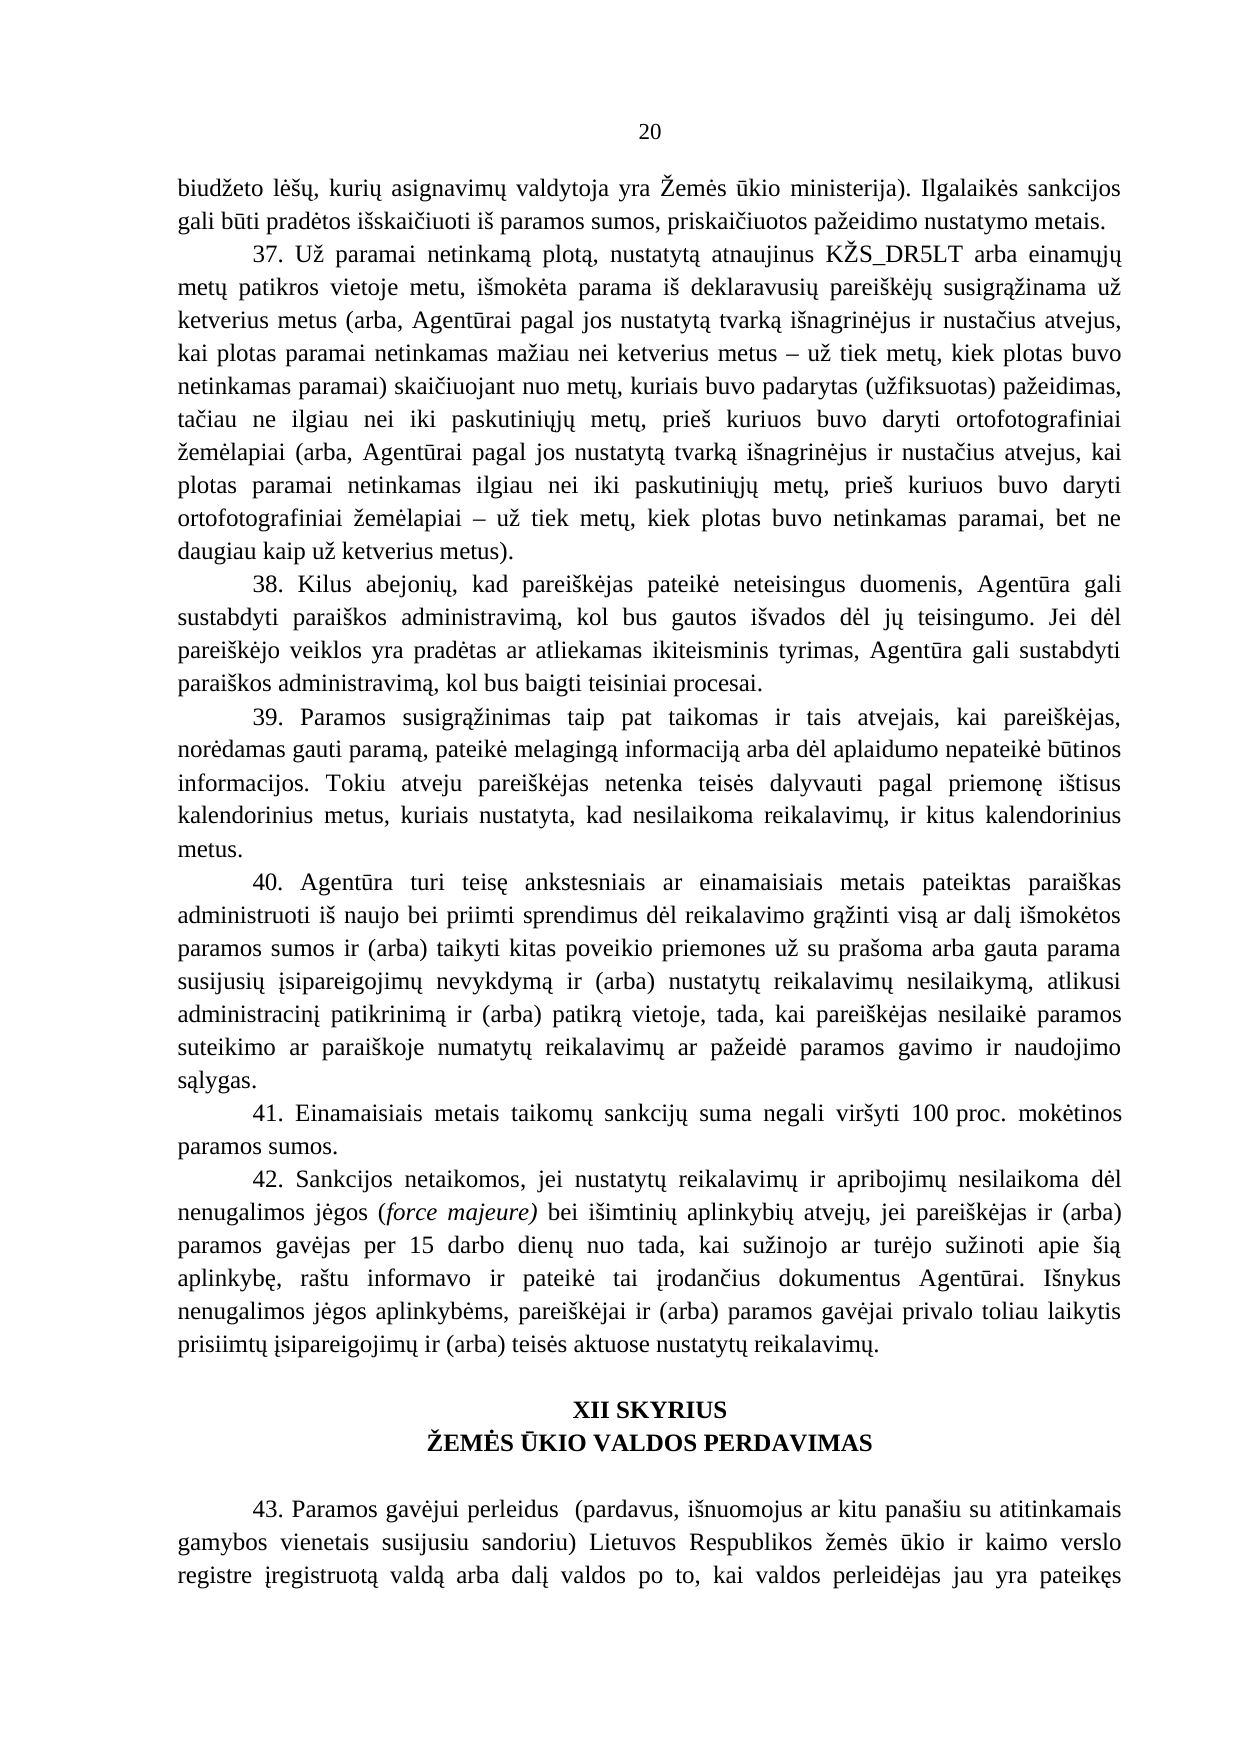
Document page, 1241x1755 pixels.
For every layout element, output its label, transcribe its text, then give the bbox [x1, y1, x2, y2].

text 41. Einamaisiais metais taikomų sankcijų suma negali viršyti 100 proc. mokėtinos paramos sumos. [177, 1098, 1122, 1159]
text 38. Kilus abejonių, kad pareiškėjas pateikė neteisingus duomenis, Agentūra gali sustabdyti paraiškos administravimą, kol bus gautos išvados dėl jų teisingumo. Jei dėl pareiškėjo veiklos yra pradėtas ar atliekamas ikiteisminis tyrimas, Agentūra gali sustabdyti paraiškos administravimą, kol bus baigti teisiniai procesai. [177, 569, 1122, 697]
text biudžeto lėšų, kurių asignavimų valdytoja yra Žemės ūkio ministerija). Ilgalaikės sankcijos gali būti pradėtos išskaičiuoti iš paramos sumos, priskaičiuotos pažeidimo nustatymo metais. [177, 173, 1122, 235]
text 40. Agentūra turi teisę ankstesniais ar einamaisiais metais pateiktas paraiškas administruoti iš naujo bei priimti sprendimus dėl reikalavimo grąžinti visą ar dalį išmokėtos paramos sumos ir (arba) taikyti kitas poveikio priemones už su prašoma arba gauta parama susijusių įsipareigojimų nevykdymą ir (arba) nustatytų reikalavimų nesilaikymą, atlikusi administracinį patikrinimą ir (arba) patikrą vietoje, tada, kai pareiškėjas nesilaikė paramos suteikimo ar paraiškoje numatytų reikalavimų ar pažeidė paramos gavimo ir naudojimo sąlygas. [177, 867, 1122, 1093]
text 37. Už paramai netinkamą plotą, nustatytą atnaujinus KŽS_DR5LT arba einamųjų metų patikros vietoje metu, išmokėta parama iš deklaravusių pareiškėjų susigrąžinama už ketverius metus (arba, Agentūrai pagal jos nustatytą tvarką išnagrinėjus ir nustačius atvejus, kai plotas paramai netinkamas mažiau nei ketverius metus – už tiek metų, kiek plotas buvo netinkamas paramai) skaičiuojant nuo metų, kuriais buvo padarytas (užfiksuotas) pažeidimas, tačiau ne ilgiau nei iki paskutiniųjų metų, prieš kuriuos buvo daryti ortofotografiniai žemėlapiai (arba, Agentūrai pagal jos nustatytą tvarką išnagrinėjus ir nustačius atvejus, kai plotas paramai netinkamas ilgiau nei iki paskutiniųjų metų, prieš kuriuos buvo daryti ortofotografiniai žemėlapiai – už tiek metų, kiek plotas buvo netinkamas paramai, bet ne daugiau kaip už ketverius metus). [177, 239, 1122, 565]
text XII SKYRIUS [177, 1395, 1122, 1424]
text 42. Sankcijos netaikomos, jei nustatytų reikalavimų ir apribojimų nesilaikoma dėl nenugalimos jėgos (force majeure) bei išimtinių aplinkybių atvejų, jei pareiškėjas ir (arba) paramos gavėjas per 15 darbo dienų nuo tada, kai sužinojo ar turėjo sužinoti apie šią aplinkybę, raštu informavo ir pateikė tai įrodančius dokumentus Agentūrai. Išnykus nenugalimos jėgos aplinkybėms, pareiškėjai ir (arba) paramos gavėjai privalo toliau laikytis prisiimtų įsipareigojimų ir (arba) teisės aktuose nustatytų reikalavimų. [177, 1164, 1122, 1358]
text 39. Paramos susigrąžinimas taip pat taikomas ir tais atvejais, kai pareiškėjas, norėdamas gauti paramą, pateikė melagingą informaciją arba dėl aplaidumo nepateikė būtinos informacijos. Tokiu atveju pareiškėjas netenka teisės dalyvauti pagal priemonę ištisus kalendorinius metus, kuriais nustatyta, kad nesilaikoma reikalavimų, ir kitus kalendorinius metus. [177, 702, 1122, 862]
text ŽEMĖS ŪKIO VALDOS PERDAVIMAS [177, 1428, 1122, 1457]
text 43. Paramos gavėjui perleidus (pardavus, išnuomojus ar kitu panašiu su atitinkamais gamybos vienetais susijusiu sandoriu) Lietuvos Respublikos žemės ūkio ir kaimo verslo registre įregistruotą valdą arba dalį valdos po to, kai valdos perleidėjas jau yra pateikęs [177, 1494, 1122, 1589]
